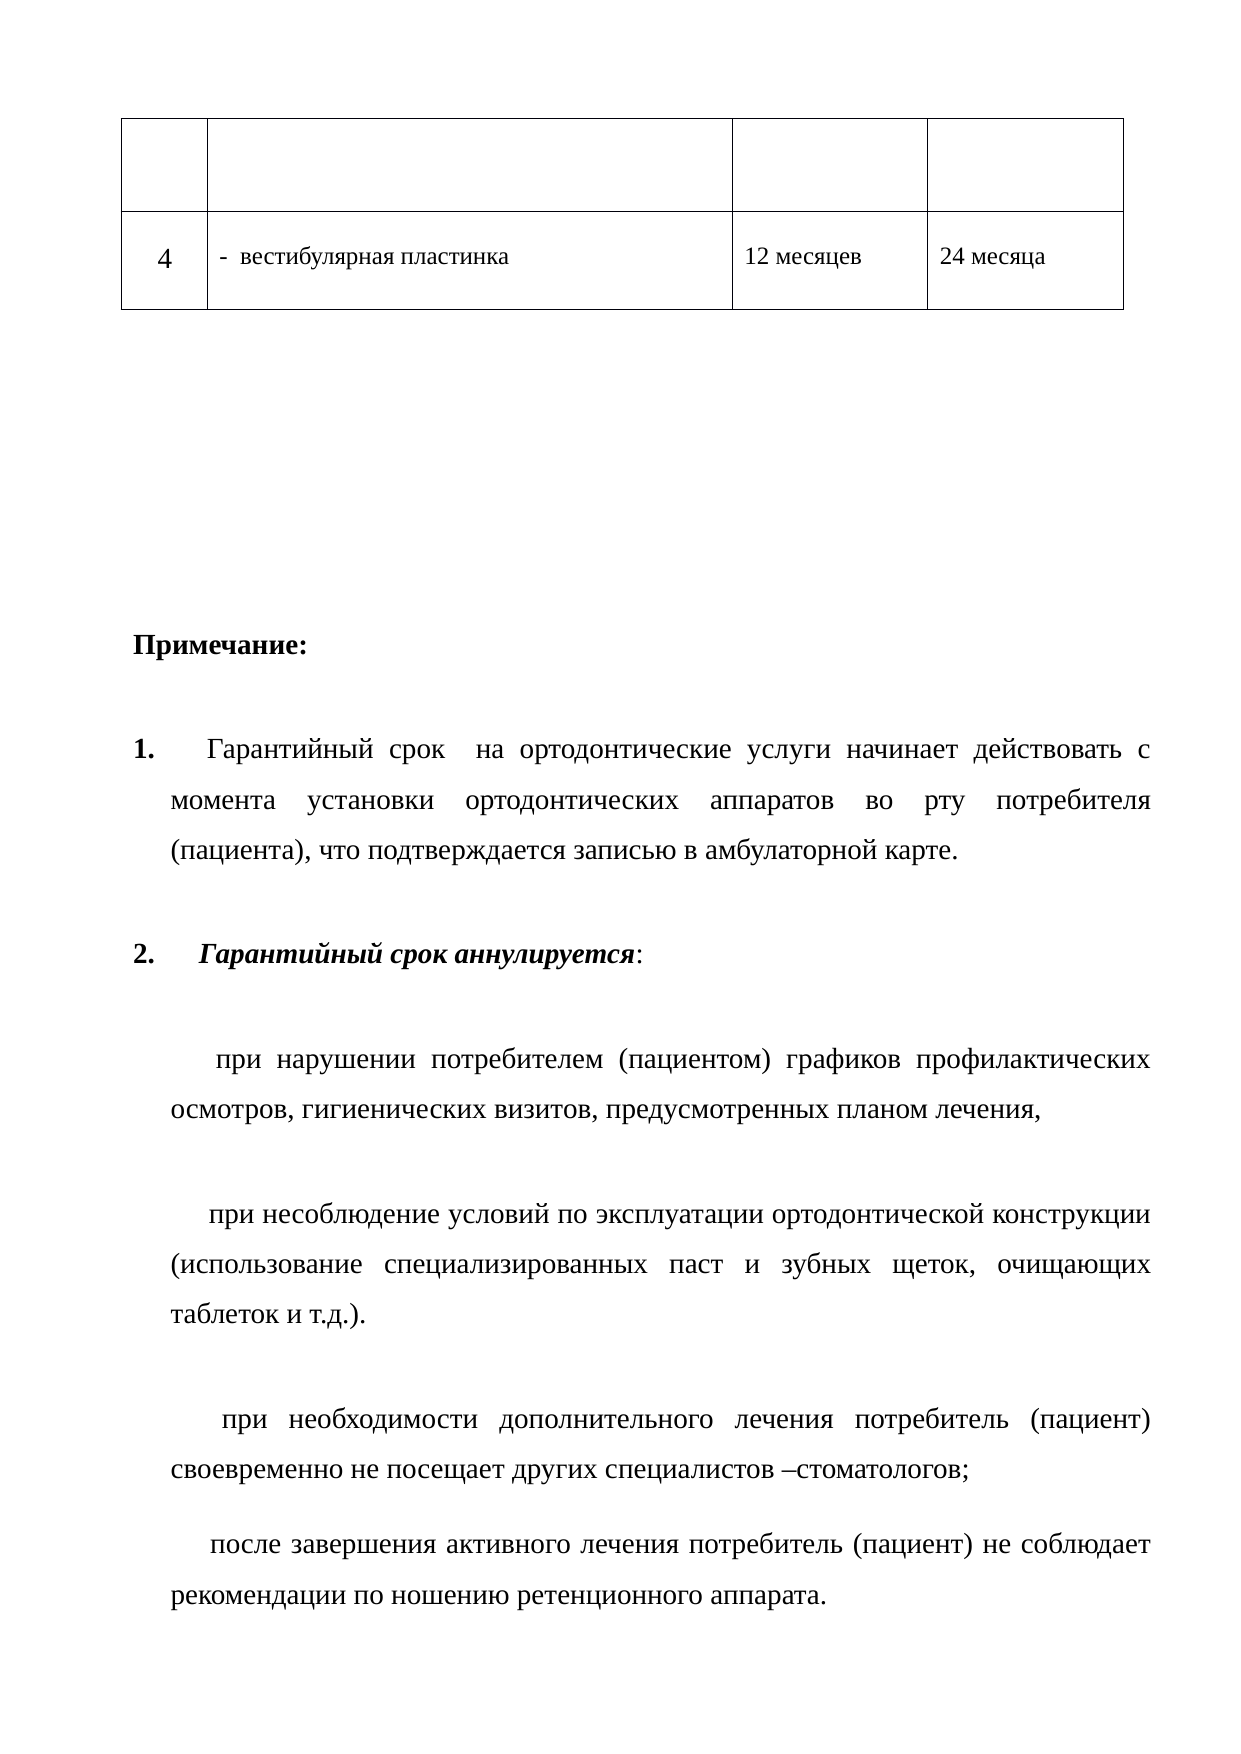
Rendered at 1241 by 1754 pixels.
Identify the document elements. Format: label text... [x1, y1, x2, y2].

table_cell [122, 119, 207, 211]
table_cell [208, 119, 732, 211]
table_cell [733, 119, 927, 211]
text 2. Гарантийный срок аннулируется: [133, 937, 1152, 970]
table_cell - вестибулярная пластинка [208, 212, 732, 309]
text  после завершения активного лечения потребитель (пациент) не соблюдает рекомендации по ношению ретенционного аппарата. [170, 1527, 1152, 1610]
table_cell 24 месяца [928, 212, 1123, 309]
table_cell [928, 119, 1123, 211]
text  при необходимости дополнительного лечения потребитель (пациент) своевременно не посещает других специалистов –стоматологов; [170, 1401, 1152, 1485]
text Примечание: [133, 627, 1152, 661]
table_cell 12 месяцев [733, 212, 927, 309]
text  при несоблюдение условий по эксплуатации ортодонтической конструкции (использование специализированных паст и зубных щеток, очищающих таблеток и т.д.). [170, 1196, 1152, 1330]
text 1. Гарантийный срок на ортодонтические услуги начинает действовать с момента установки ортодонтических аппаратов во рту потребителя (пациента), что подтверждается записью в амбулаторной карте. [133, 731, 1152, 866]
table_cell 4 [122, 212, 207, 309]
text  при нарушении потребителем (пациентом) графиков профилактических осмотров, гигиенических визитов, предусмотренных планом лечения, [170, 1041, 1152, 1125]
